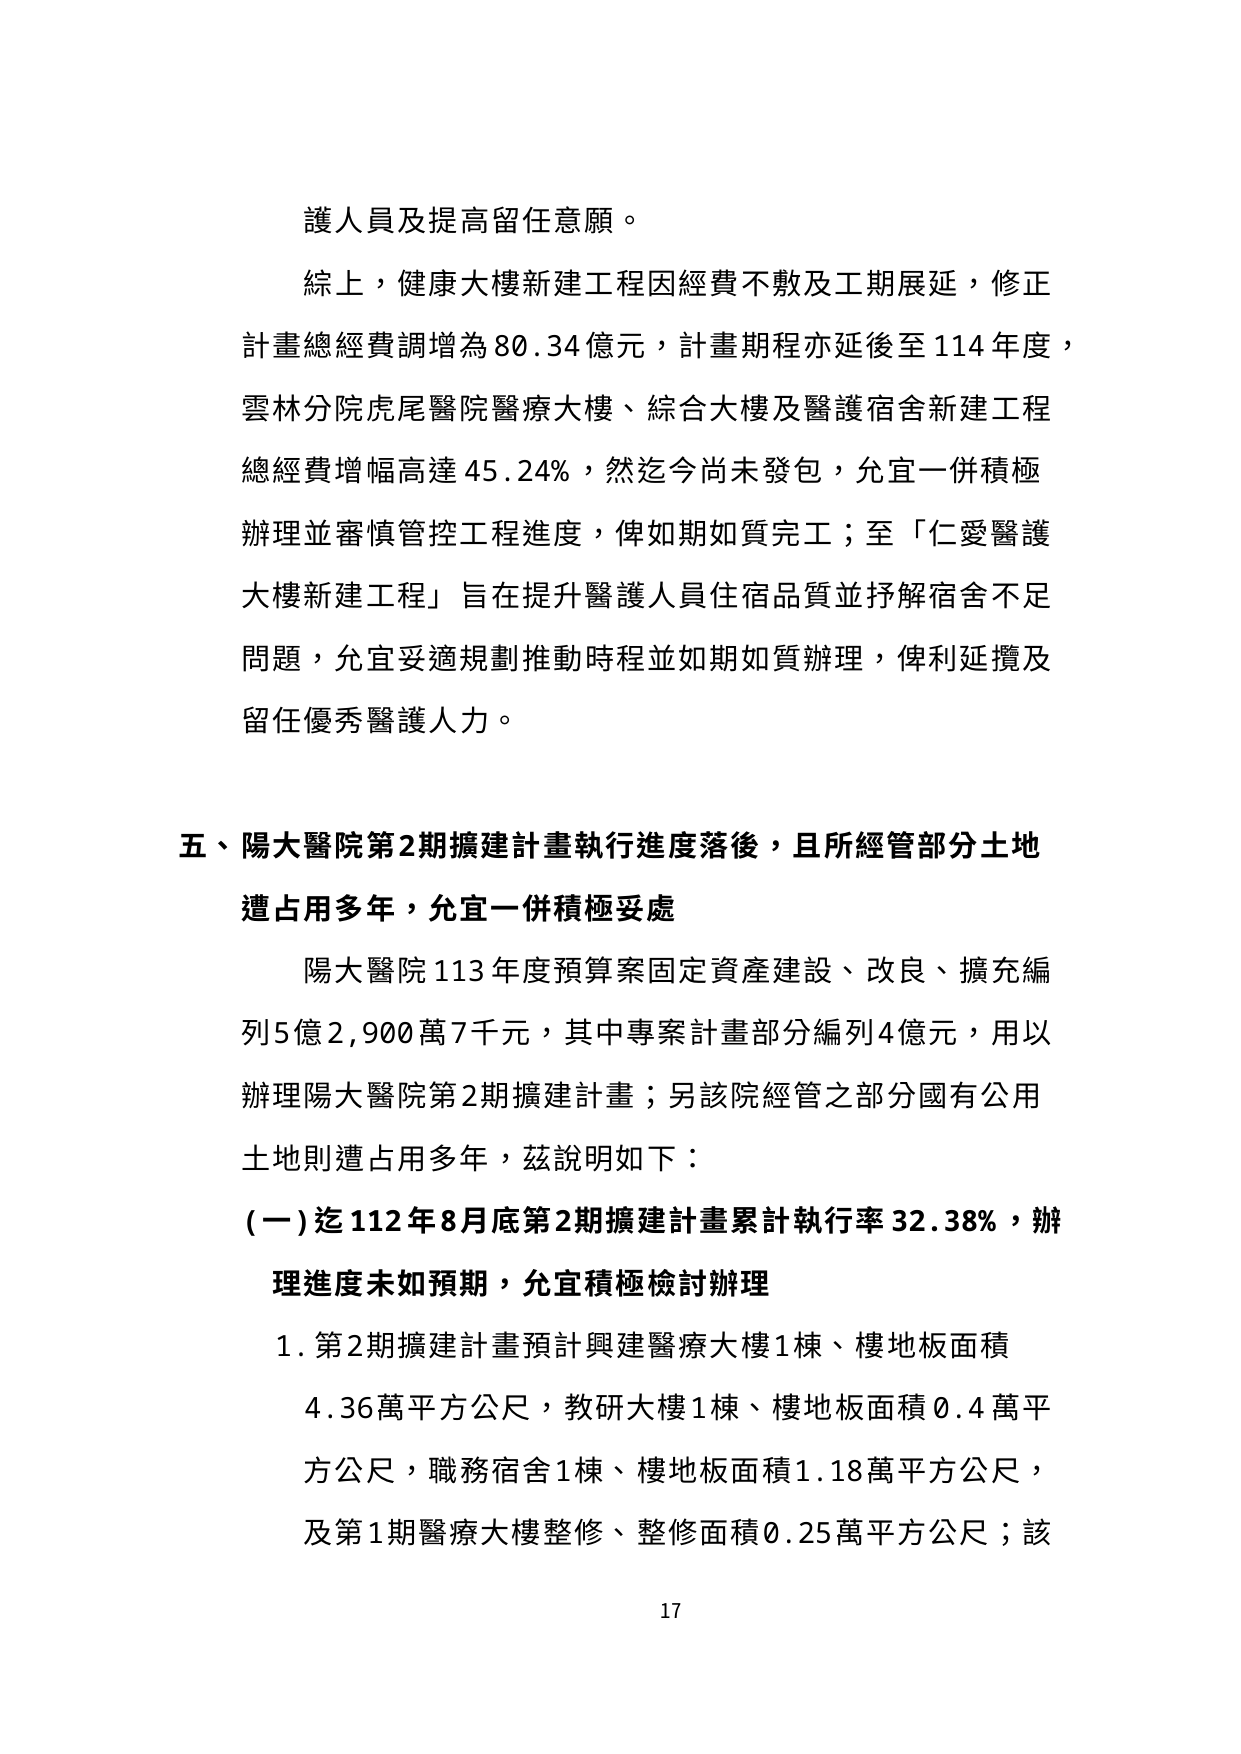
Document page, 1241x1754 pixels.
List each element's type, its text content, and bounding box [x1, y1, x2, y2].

text 五、陽大醫院第2期擴建計畫執行進度落後，且所經管部分土地遭占用多年，允宜一併積極妥處 [177, 802, 1063, 927]
text 陽大醫院113年度預算案固定資產建設、改良、擴充編列5億2,900萬7千元，其中專案計畫部分編列4億元，用以辦理陽大醫院第2期擴建計畫；另該院經管之部分國有公用土地則遭占用多年，茲說明如下： [236, 927, 1063, 1177]
text (一)迄112年8月底第2期擴建計畫累計執行率32.38%，辦理進度未如預期，允宜積極檢討辦理 [236, 1177, 1063, 1302]
text 護人員及提高留任意願。 [266, 177, 1063, 240]
text 綜上，健康大樓新建工程因經費不敷及工期展延，修正計畫總經費調增為80.34億元，計畫期程亦延後至114年度，雲林分院虎尾醫院醫療大樓、綜合大樓及醫護宿舍新建工程總經費增幅高達45.24%，然迄今尚未發包，允宜一併積極辦理並審慎管控工程進度，俾如期如質完工；至「仁愛醫護大樓新建工程」旨在提升醫護人員住宿品質並抒解宿舍不足問題，允宜妥適規劃推動時程並如期如質辦理，俾利延攬及留任優秀醫護人力。 [236, 240, 1063, 740]
text 1.第2期擴建計畫預計興建醫療大樓1棟、樓地板面積4.36萬平方公尺，教研大樓1棟、樓地板面積0.4萬平方公尺，職務宿舍1棟、樓地板面積1.18萬平方公尺，及第1期醫療大樓整修、整修面積0.25萬平方公尺；該工程總經費原列30億元，計畫期程109年至117年1月，惟為因應環境變遷及原物料、工資上漲影響，111年6月修正增加總經費為41億8,559萬5千元，由國庫負擔38.83億元，其他挹注1億元，該院支應2.03億元，計畫期程則提前至115年12月完工。 [266, 1302, 1063, 1552]
